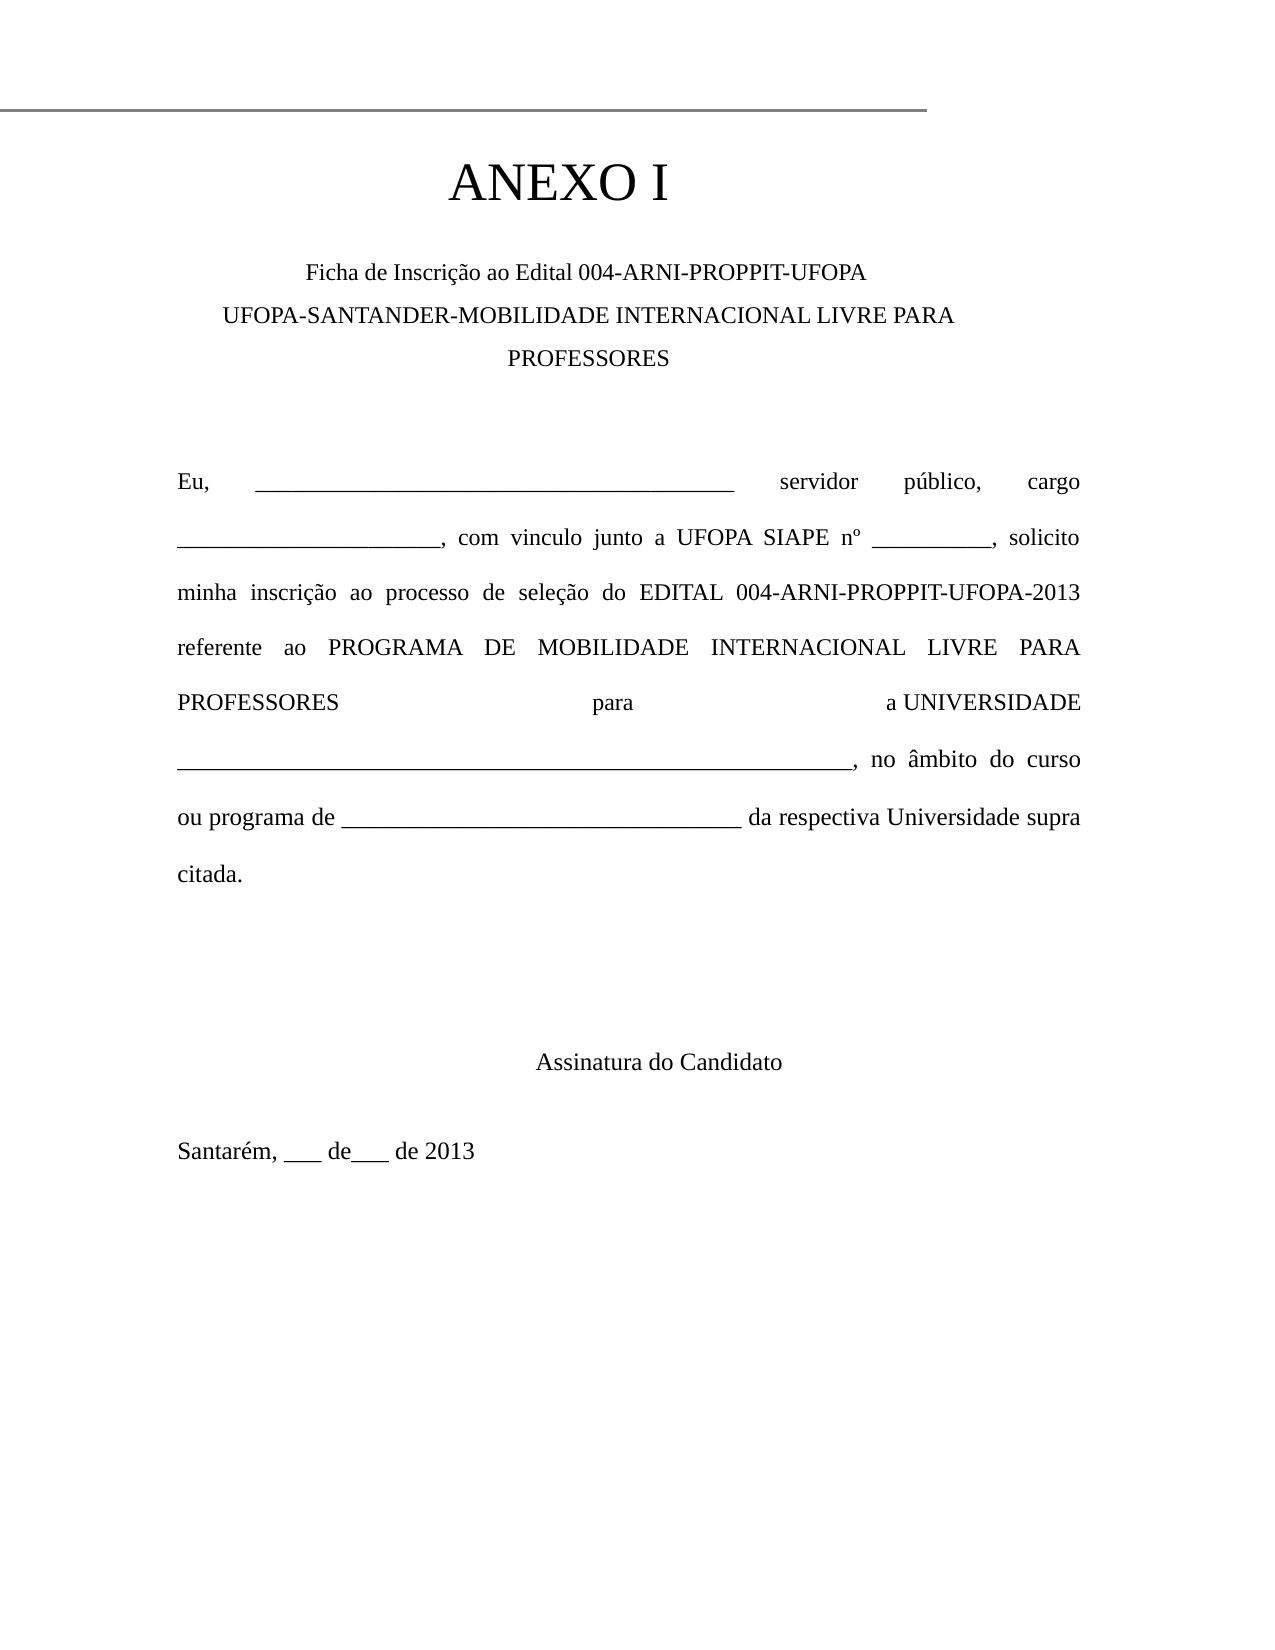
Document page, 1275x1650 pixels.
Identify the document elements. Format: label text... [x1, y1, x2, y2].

text Ficha de Inscrição ao Edital 004-ARNI-PROPPIT-UFOPA [177, 258, 1000, 286]
text Assinatura do Candidato [535, 1047, 1089, 1076]
text UFOPA-SANTANDER-MOBILIDADE INTERNACIONAL LIVRE PARA PROFESSORES [177, 301, 1000, 372]
text ANEXO I [448, 150, 1089, 212]
text Santarém, ___ de___ de 2013 [177, 1136, 1089, 1164]
text Eu, ________________________________________ servidor público, cargo ______________________, com vinculo junto a UFOPA SIAPE nº __________, solicito minha inscrição ao processo de seleção do EDITAL 004-ARNI-PROPPIT-UFOPA-2013 referente ao PROGRAMA DE MOBILIDADE INTERNACIONAL LIVRE PARA PROFESSORES para a.UNIVERSIDADE ______________________________________________________, no âmbito do curso ou programa de ________________________________ da respectiva Universidade supra citada. [177, 467, 1081, 888]
